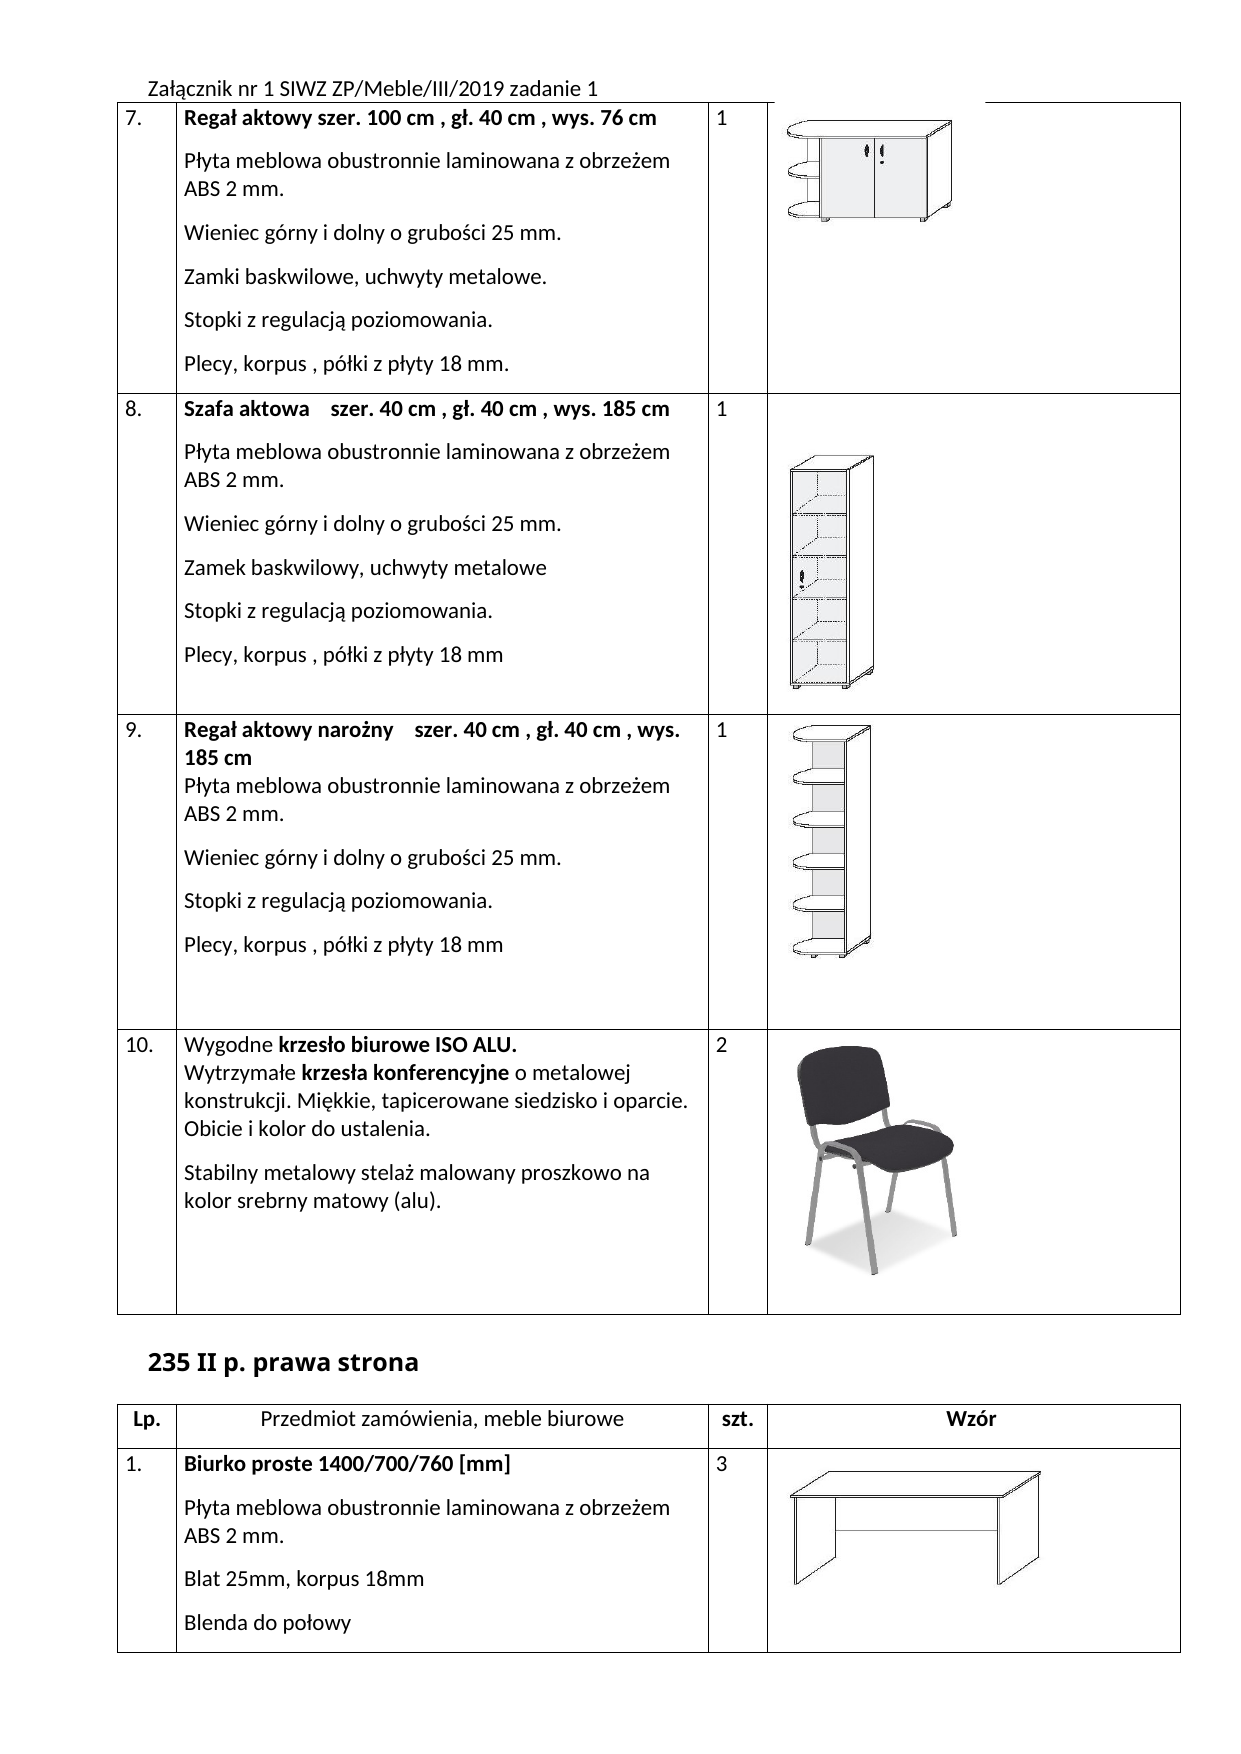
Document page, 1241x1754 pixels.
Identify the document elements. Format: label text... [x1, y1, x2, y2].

table_header Lp. [118, 1405, 176, 1448]
table_cell Regał aktowy szer. 100 cm , gł. 40 cm , wys. 76 cm Płyta meblowa obustronnie laminowana z obrzeżem ABS 2 mm. Wieniec górny i dolny o grubości 25 mm. Zamki baskwilowe, uchwyty metalowe. Stopki z regulacją poziomowania. Plecy, korpus , półki z płyty 18 mm. [177, 103, 708, 393]
table_cell 8. [118, 394, 176, 714]
table_cell Wygodne krzesło biurowe ISO ALU. Wytrzymałe krzesła konferencyjne o metalowej konstrukcji. Miękkie, tapicerowane siedzisko i oparcie. Obicie i kolor do ustalenia. Stabilny metalowy stelaż malowany proszkowo na kolor srebrny matowy (alu). [177, 1030, 708, 1314]
table_header szt. [709, 1405, 767, 1448]
table_cell [768, 1030, 1180, 1314]
subtitle 235 II p. prawa strona [148, 1344, 1093, 1378]
table_cell [768, 1449, 1180, 1652]
table_cell 7. [118, 103, 176, 393]
table_cell Szafa aktowa szer. 40 cm , gł. 40 cm , wys. 185 cm Płyta meblowa obustronnie laminowana z obrzeżem ABS 2 mm. Wieniec górny i dolny o grubości 25 mm. Zamek baskwilowy, uchwyty metalowe Stopki z regulacją poziomowania. Plecy, korpus , półki z płyty 18 mm [177, 394, 708, 714]
table_cell 3 [709, 1449, 767, 1652]
table_cell [768, 715, 1180, 1029]
table_cell 9. [118, 715, 176, 1029]
table_cell 1. [118, 1449, 176, 1652]
table_cell 10. [118, 1030, 176, 1314]
table_header Przedmiot zamówienia, meble biurowe [177, 1405, 708, 1448]
table_cell Biurko proste 1400/700/760 [mm] Płyta meblowa obustronnie laminowana z obrzeżem ABS 2 mm. Blat 25mm, korpus 18mm Blenda do połowy [177, 1449, 708, 1652]
table_header Wzór [768, 1405, 1180, 1448]
table_cell 1 [709, 103, 767, 393]
table_cell [768, 103, 1180, 393]
table_cell 1 [709, 715, 767, 1029]
table_cell 2 [709, 1030, 767, 1314]
table_cell 1 [709, 394, 767, 714]
table_cell Regał aktowy narożny szer. 40 cm , gł. 40 cm , wys. 185 cm Płyta meblowa obustronnie laminowana z obrzeżem ABS 2 mm. Wieniec górny i dolny o grubości 25 mm. Stopki z regulacją poziomowania. Plecy, korpus , półki z płyty 18 mm [177, 715, 708, 1029]
table_cell [768, 394, 1180, 714]
